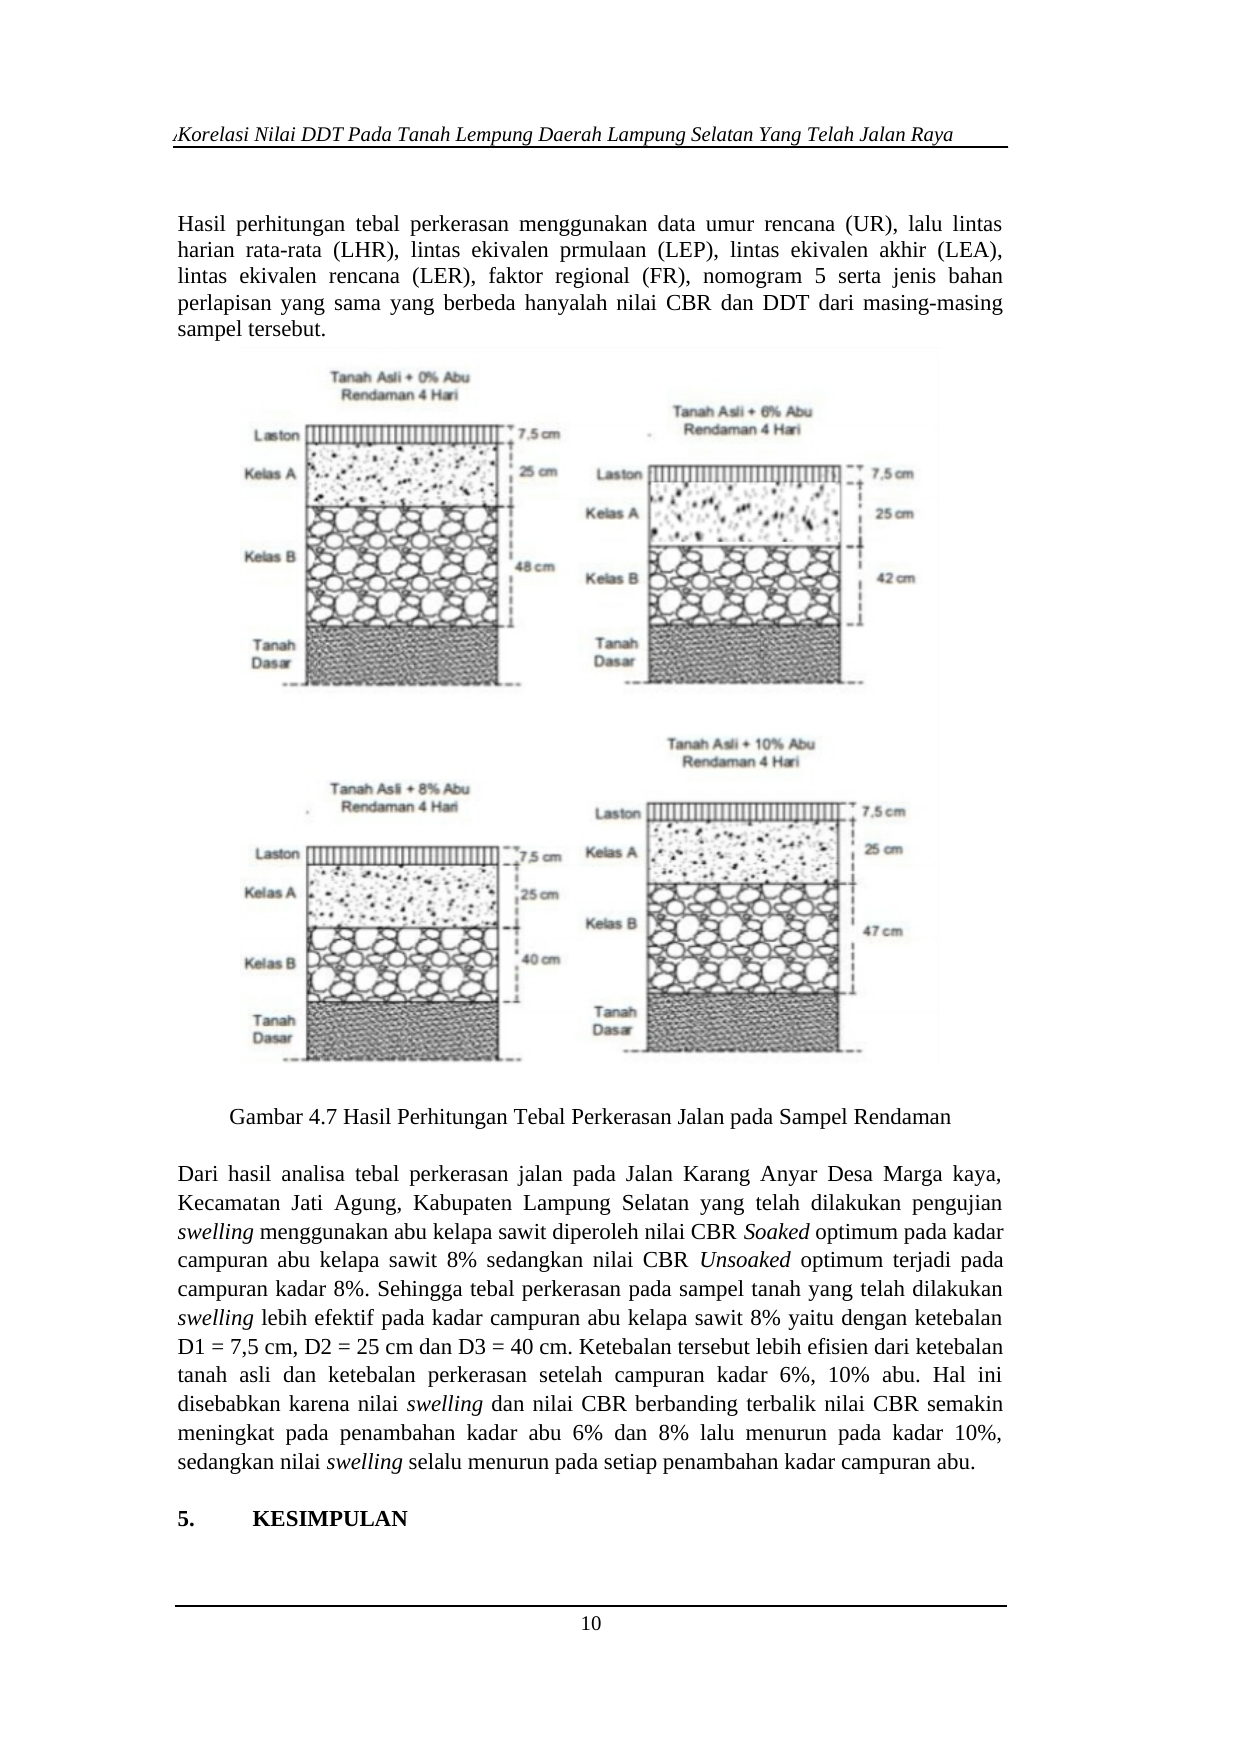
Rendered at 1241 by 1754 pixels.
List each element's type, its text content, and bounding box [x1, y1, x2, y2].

text Gambar 4.7 Hasil Perhitungan Tebal Perkerasan Jalan pada Sampel Rendaman [177, 1096, 1004, 1129]
text Dari hasil analisa tebal perkerasan jalan pada Jalan Karang Anyar Desa Marga kaya, Kecamatan Jati Agung, Kabupaten Lampung Selatan yang telah dilakukan pengujian swelling menggunakan abu kelapa sawit diperoleh nilai CBR Soaked optimum pada kadar campuran abu kelapa sawit 8% sedangkan nilai CBR Unsoaked optimum terjadi pada campuran kadar 8%. Sehingga tebal perkerasan pada sampel tanah yang telah dilakukan swelling lebih efektif pada kadar campuran abu kelapa sawit 8% yaitu dengan ketebalan D1 = 7,5 cm, D2 = 25 cm dan D3 = 40 cm. Ketebalan tersebut lebih efisien dari ketebalan tanah asli dan ketebalan perkerasan setelah campuran kadar 6%, 10% abu. Hal ini disebabkan karena nilai swelling dan nilai CBR berbanding terbalik nilai CBR semakin meningkat pada penambahan kadar abu 6% dan 8% lalu menurun pada kadar 10%, sedangkan nilai swelling selalu menurun pada setiap penambahan kadar campuran abu. [177, 1142, 1004, 1474]
text Hasil perhitungan tebal perkerasan menggunakan data umur rencana (UR), lalu lintas harian rata-rata (LHR), lintas ekivalen prmulaan (LEP), lintas ekivalen akhir (LEA), lintas ekivalen rencana (LER), faktor regional (FR), nomogram 5 serta jenis bahan perlapisan yang sama yang berbeda hanyalah nilai CBR dan DDT dari masing-masing sampel tersebut. [177, 209, 1004, 341]
picture [240, 347, 942, 1065]
list KESIMPULAN [177, 1501, 1004, 1532]
